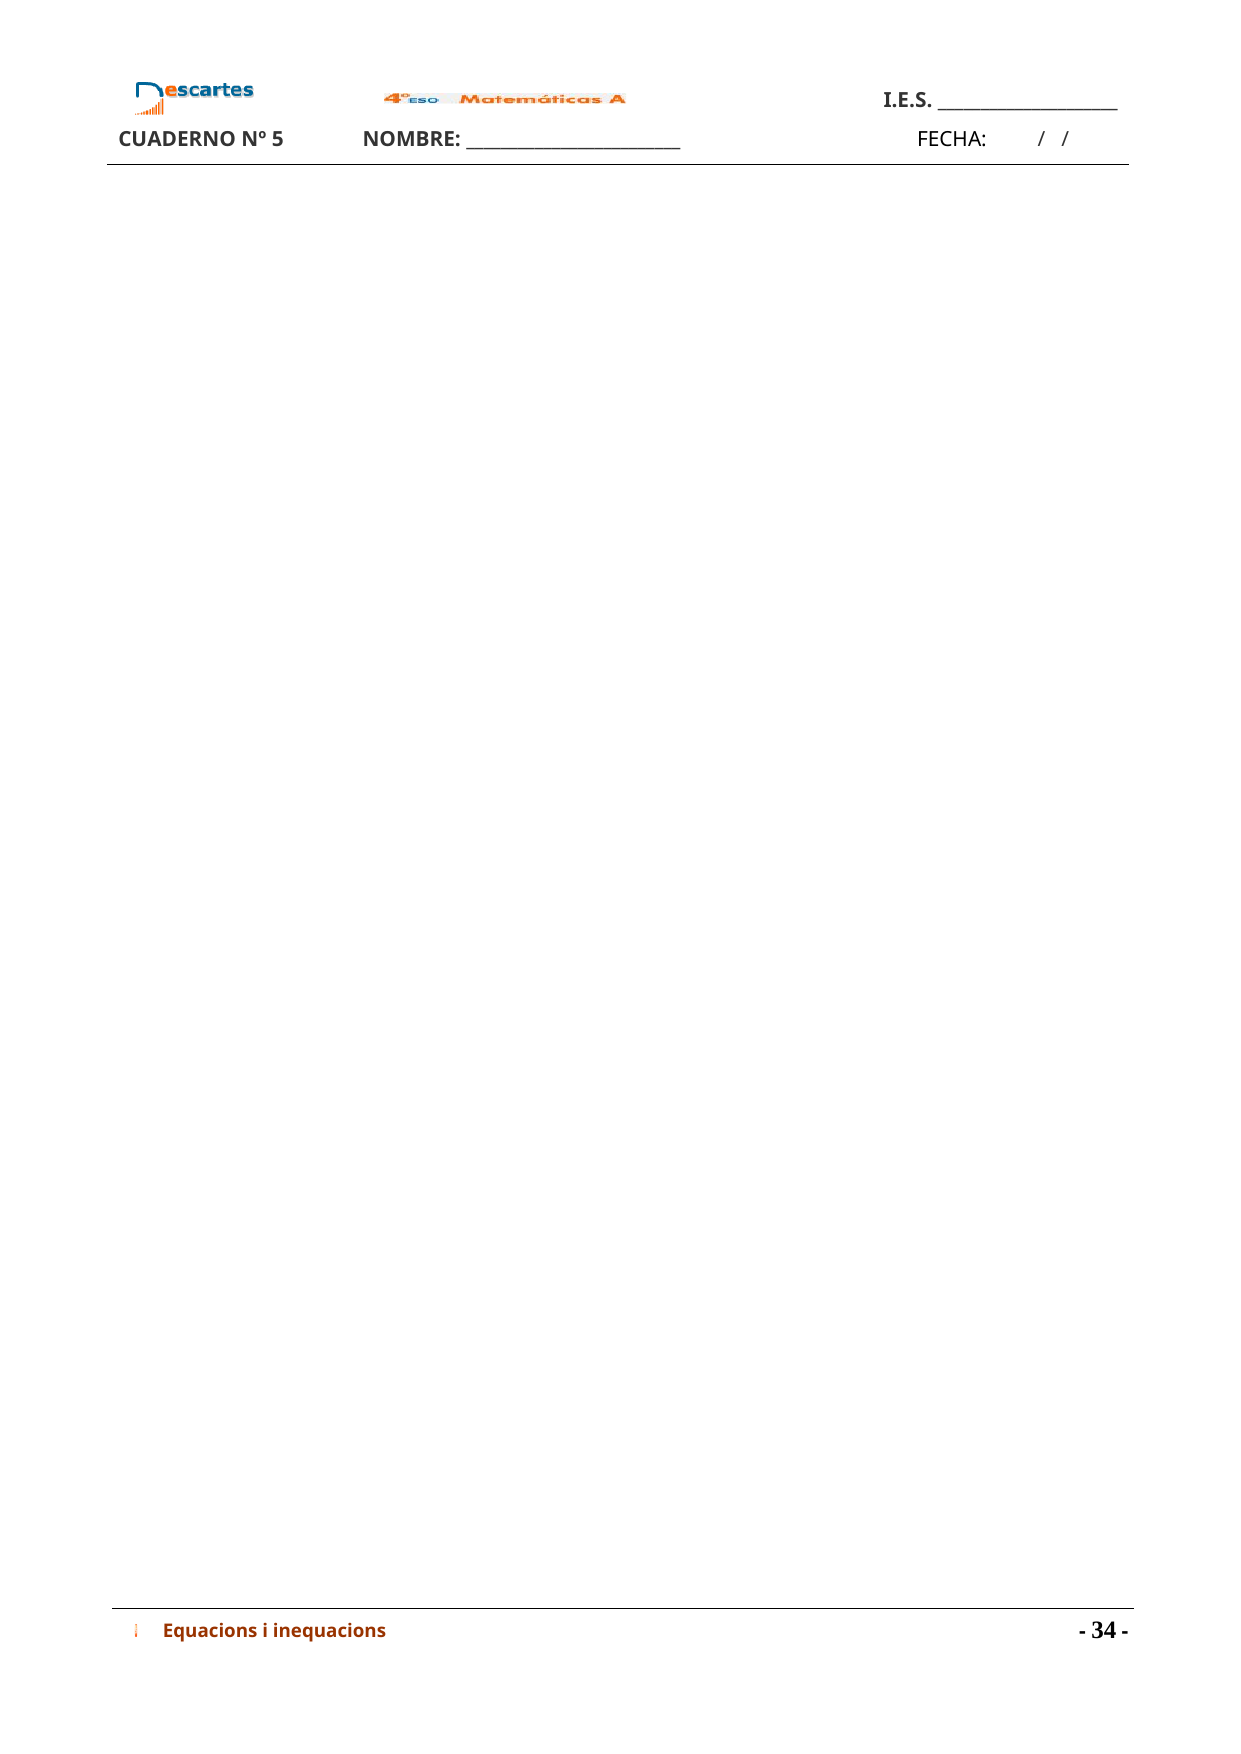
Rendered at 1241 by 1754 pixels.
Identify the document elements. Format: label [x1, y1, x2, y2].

picture [134, 1623, 138, 1637]
picture [384, 93, 627, 105]
picture [134, 82, 257, 115]
